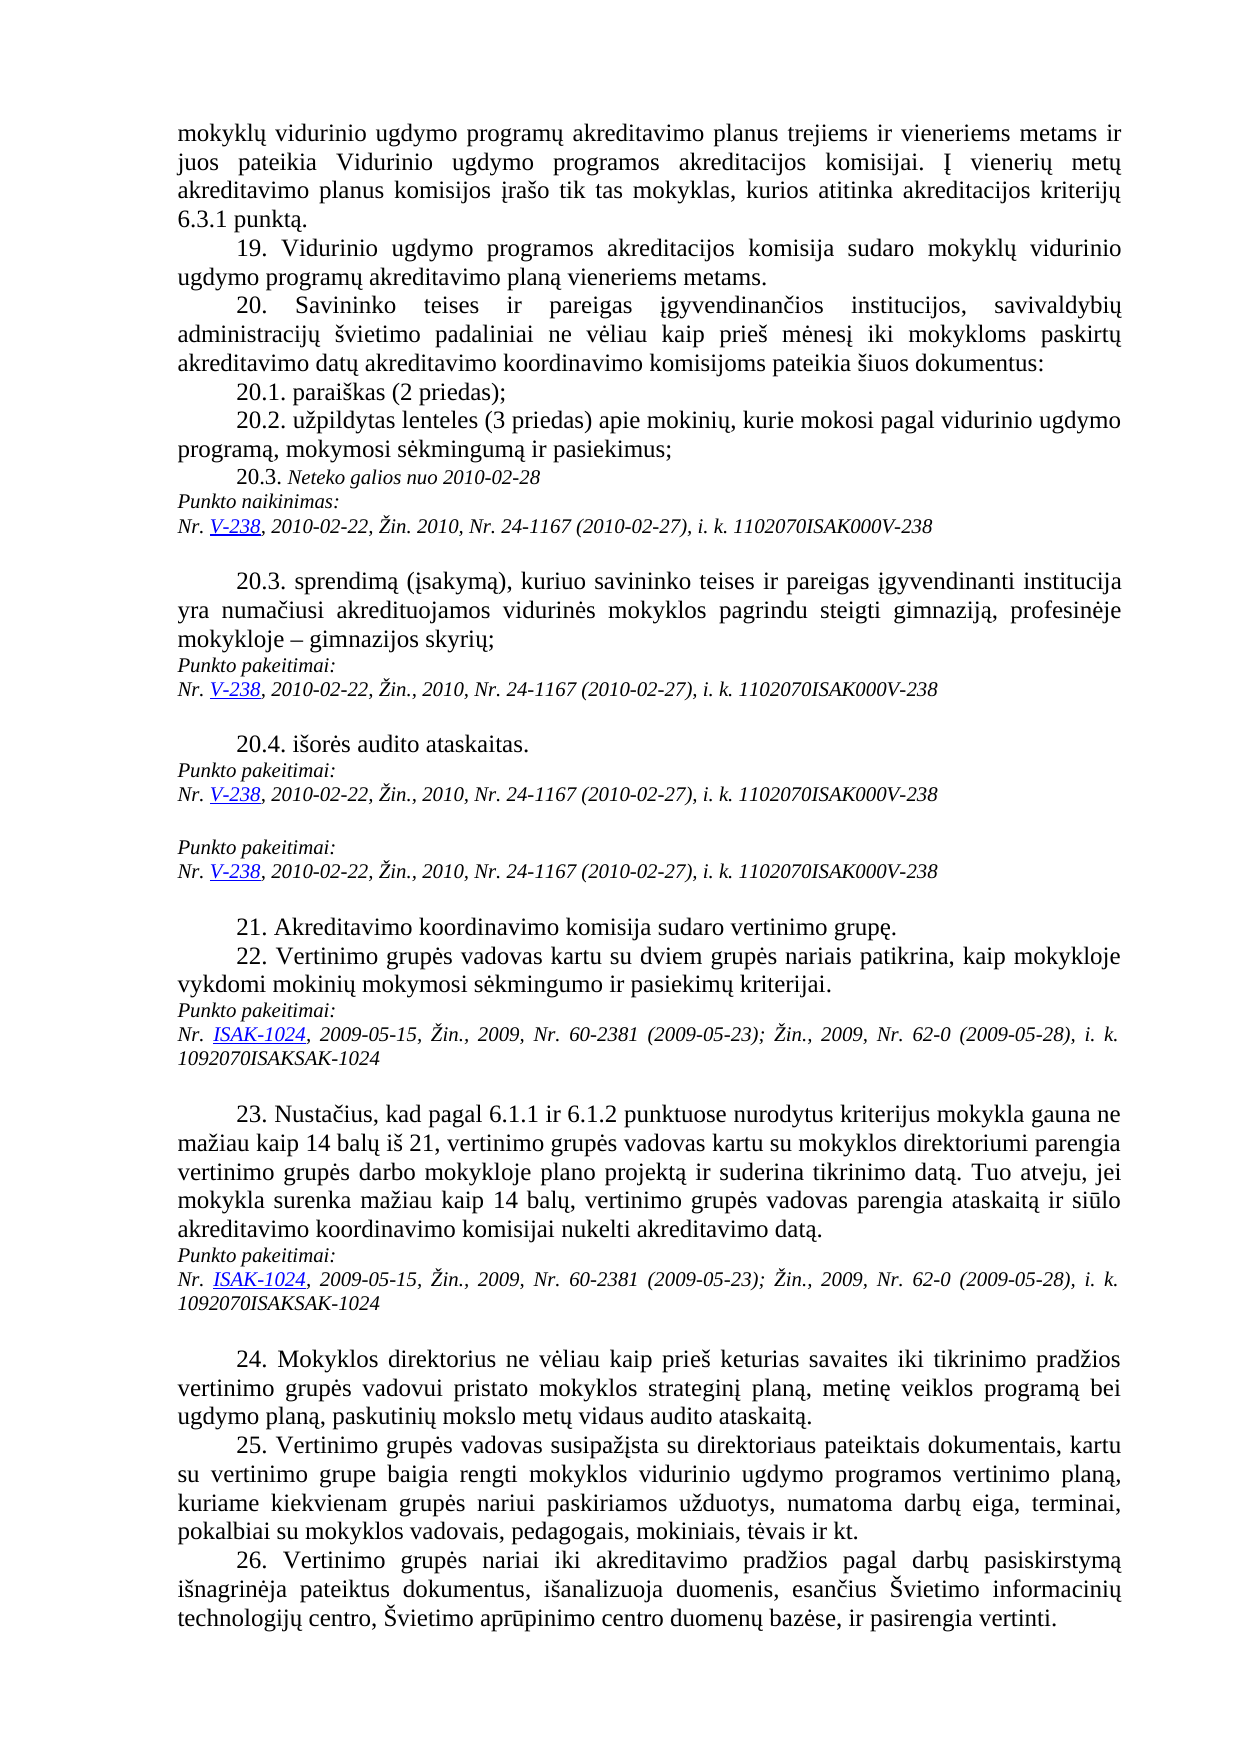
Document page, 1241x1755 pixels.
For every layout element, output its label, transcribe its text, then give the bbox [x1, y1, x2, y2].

text 20.3. Neteko galios nuo 2010-02-28 [177, 463, 1122, 489]
text 19. Vidurinio ugdymo programos akreditacijos komisija sudaro mokyklų vidurinio ugdymo programų akreditavimo planą vieneriems metams. [177, 233, 1122, 291]
text Nr. V-238, 2010-02-22, Žin., 2010, Nr. 24-1167 (2010-02-27), i. k. 1102070ISAK000V-238 [177, 677, 1122, 701]
text Punkto pakeitimai: [177, 653, 1122, 677]
text 21. Akreditavimo koordinavimo komisija sudaro vertinimo grupę. [177, 912, 1122, 941]
text Punkto pakeitimai: [177, 758, 1122, 782]
text Punkto pakeitimai: [177, 998, 1122, 1022]
text 26. Vertinimo grupės nariai iki akreditavimo pradžios pagal darbų pasiskirstymą išnagrinėja pateiktus dokumentus, išanalizuoja duomenis, esančius Švietimo informacinių technologijų centro, Švietimo aprūpinimo centro duomenų bazėse, ir pasirengia vertinti. [177, 1545, 1122, 1631]
text Nr. V-238, 2010-02-22, Žin. 2010, Nr. 24-1167 (2010-02-27), i. k. 1102070ISAK000V-238 [177, 513, 1122, 538]
text 20.1. paraiškas (2 priedas); [177, 377, 1122, 406]
text Nr. ISAK-1024, 2009-05-15, Žin., 2009, Nr. 60-2381 (2009-05-23); Žin., 2009, Nr. 62-0 (2009-05-28), i. k. 1092070ISAKSAK-1024 [177, 1022, 1122, 1070]
text Punkto pakeitimai: [177, 1243, 1122, 1267]
text 20.2. užpildytas lenteles (3 priedas) apie mokinių, kurie mokosi pagal vidurinio ugdymo programą, mokymosi sėkmingumą ir pasiekimus; [177, 406, 1122, 463]
text 25. Vertinimo grupės vadovas susipažįsta su direktoriaus pateiktais dokumentais, kartu su vertinimo grupe baigia rengti mokyklos vidurinio ugdymo programos vertinimo planą, kuriame kiekvienam grupės nariui paskiriamos užduotys, numatoma darbų eiga, terminai, pokalbiai su mokyklos vadovais, pedagogais, mokiniais, tėvais ir kt. [177, 1430, 1122, 1545]
text Nr. V-238, 2010-02-22, Žin., 2010, Nr. 24-1167 (2010-02-27), i. k. 1102070ISAK000V-238 [177, 859, 1122, 883]
text 24. Mokyklos direktorius ne vėliau kaip prieš keturias savaites iki tikrinimo pradžios vertinimo grupės vadovui pristato mokyklos strateginį planą, metinę veiklos programą bei ugdymo planą, paskutinių mokslo metų vidaus audito ataskaitą. [177, 1344, 1122, 1430]
text 20.3. sprendimą (įsakymą), kuriuo savininko teises ir pareigas įgyvendinanti institucija yra numačiusi akredituojamos vidurinės mokyklos pagrindu steigti gimnaziją, profesinėje mokykloje – gimnazijos skyrių; [177, 566, 1122, 653]
text mokyklų vidurinio ugdymo programų akreditavimo planus trejiems ir vieneriems metams ir juos pateikia Vidurinio ugdymo programos akreditacijos komisijai. Į vienerių metų akreditavimo planus komisijos įrašo tik tas mokyklas, kurios atitinka akreditacijos kriterijų 6.3.1 punktą. [177, 118, 1122, 233]
text Nr. ISAK-1024, 2009-05-15, Žin., 2009, Nr. 60-2381 (2009-05-23); Žin., 2009, Nr. 62-0 (2009-05-28), i. k. 1092070ISAKSAK-1024 [177, 1267, 1122, 1315]
text 20.4. išorės audito ataskaitas. [177, 729, 1122, 758]
text 20. Savininko teises ir pareigas įgyvendinančios institucijos, savivaldybių administracijų švietimo padaliniai ne vėliau kaip prieš mėnesį iki mokykloms paskirtų akreditavimo datų akreditavimo koordinavimo komisijoms pateikia šiuos dokumentus: [177, 291, 1122, 377]
text 23. Nustačius, kad pagal 6.1.1 ir 6.1.2 punktuose nurodytus kriterijus mokykla gauna ne mažiau kaip 14 balų iš 21, vertinimo grupės vadovas kartu su mokyklos direktoriumi parengia vertinimo grupės darbo mokykloje plano projektą ir suderina tikrinimo datą. Tuo atveju, jei mokykla surenka mažiau kaip 14 balų, vertinimo grupės vadovas parengia ataskaitą ir siūlo akreditavimo koordinavimo komisijai nukelti akreditavimo datą. [177, 1099, 1122, 1243]
text Nr. V-238, 2010-02-22, Žin., 2010, Nr. 24-1167 (2010-02-27), i. k. 1102070ISAK000V-238 [177, 782, 1122, 806]
text 22. Vertinimo grupės vadovas kartu su dviem grupės nariais patikrina, kaip mokykloje vykdomi mokinių mokymosi sėkmingumo ir pasiekimų kriterijai. [177, 941, 1122, 998]
text Punkto naikinimas: [177, 489, 1122, 513]
text Punkto pakeitimai: [177, 835, 1122, 859]
